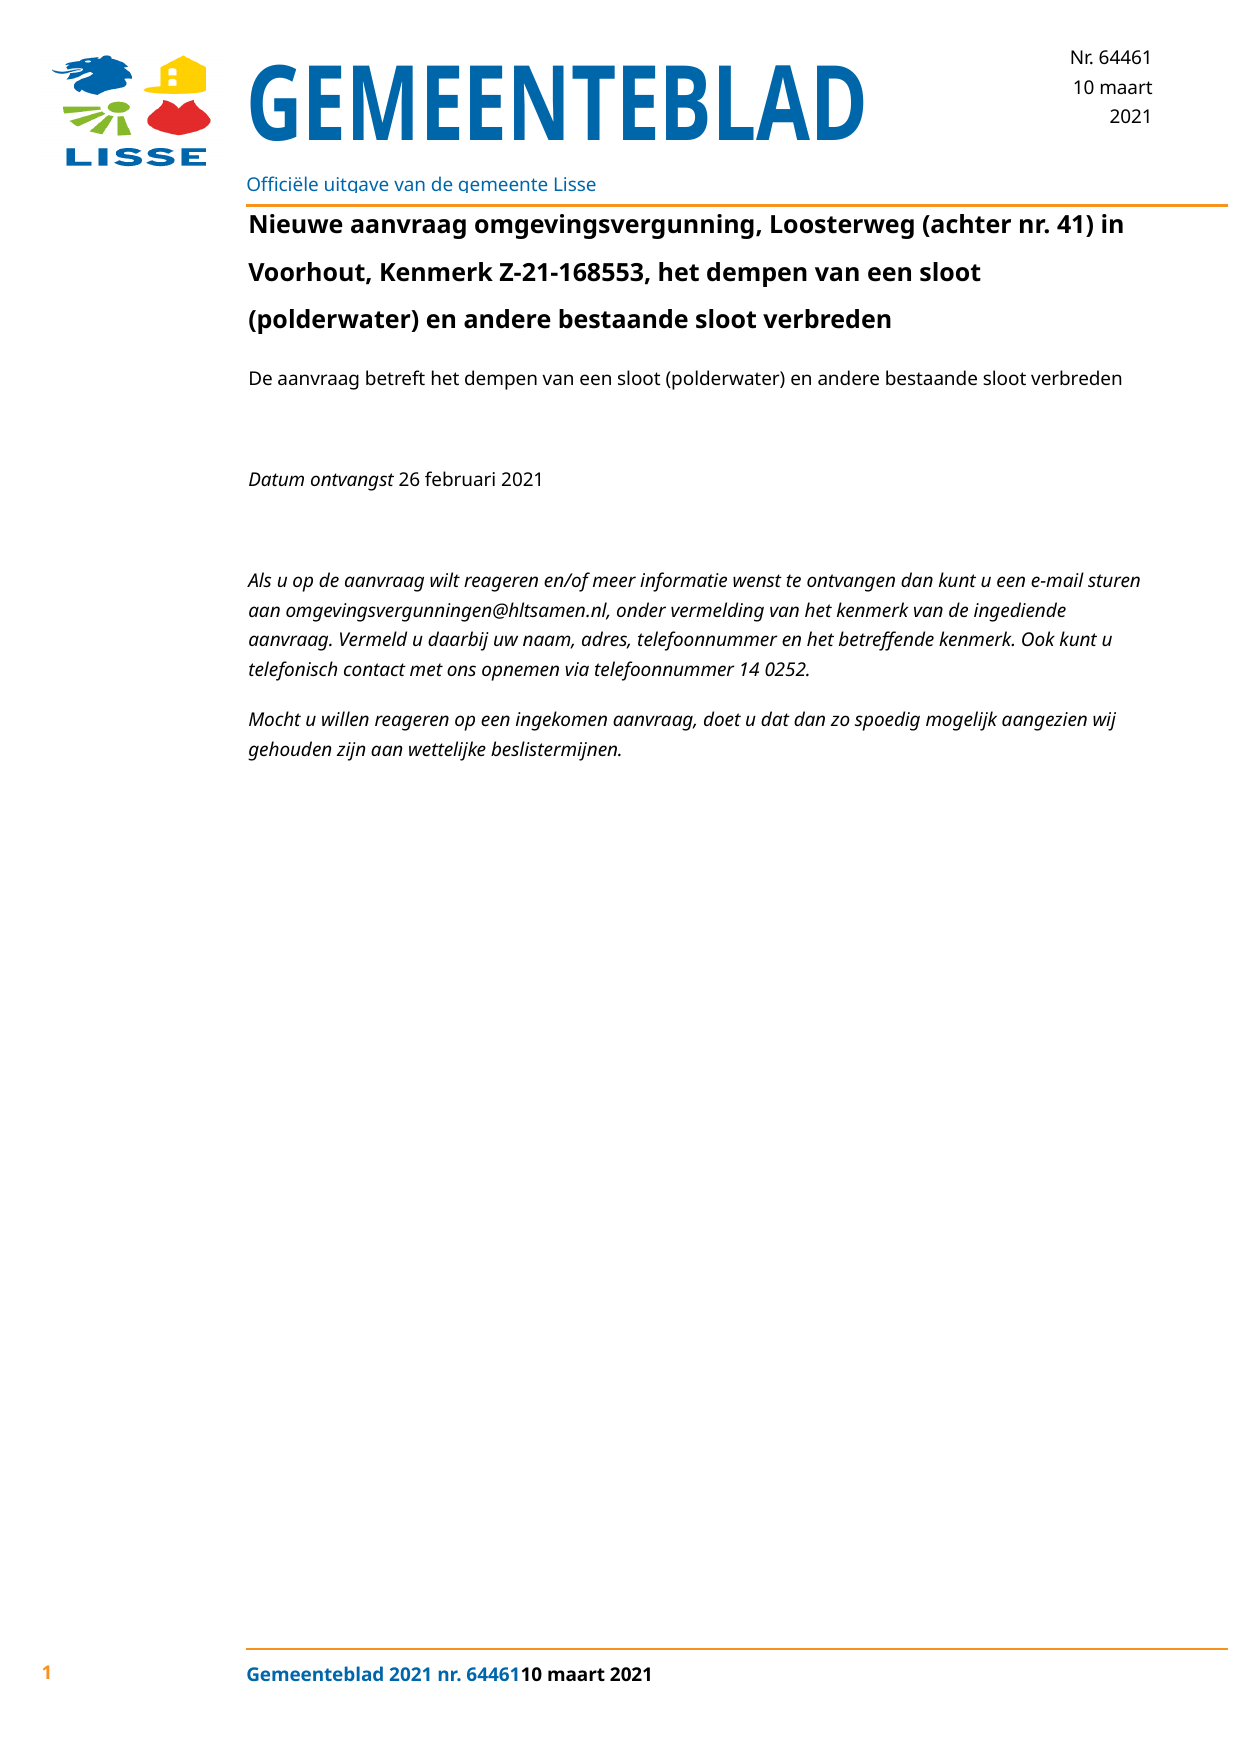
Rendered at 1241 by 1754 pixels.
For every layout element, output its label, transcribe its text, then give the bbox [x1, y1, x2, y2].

text Datum ontvangst 26 februari 2021 [248, 466, 1152, 492]
text Mocht u willen reageren op een ingekomen aanvraag, doet u dat dan zo spoedig mogelijk aangezien wij gehouden zijn aan wettelijke beslistermijnen. [248, 706, 1152, 762]
text Nieuwe aanvraag omgevingsvergunning, Loosterweg (achter nr. 41) in Voorhout, Kenmerk Z-21-168553, het dempen van een sloot (polderwater) en andere bestaande sloot verbreden [248, 207, 1152, 336]
text De aanvraag betreft het dempen van een sloot (polderwater) en andere bestaande sloot verbreden [248, 366, 1152, 391]
text Als u op de aanvraag wilt reageren en/of meer informatie wenst te ontvangen dan kunt u een e-mail sturen aan omgevingsvergunningen@hltsamen.nl, onder vermelding van het kenmerk van de ingediende aanvraag. Vermeld u daarbij uw naam, adres, telefoonnummer en het betreffende kenmerk. Ook kunt u telefonisch contact met ons opnemen via telefoonnummer 14 0252. [248, 567, 1152, 682]
picture [41, 47, 231, 172]
